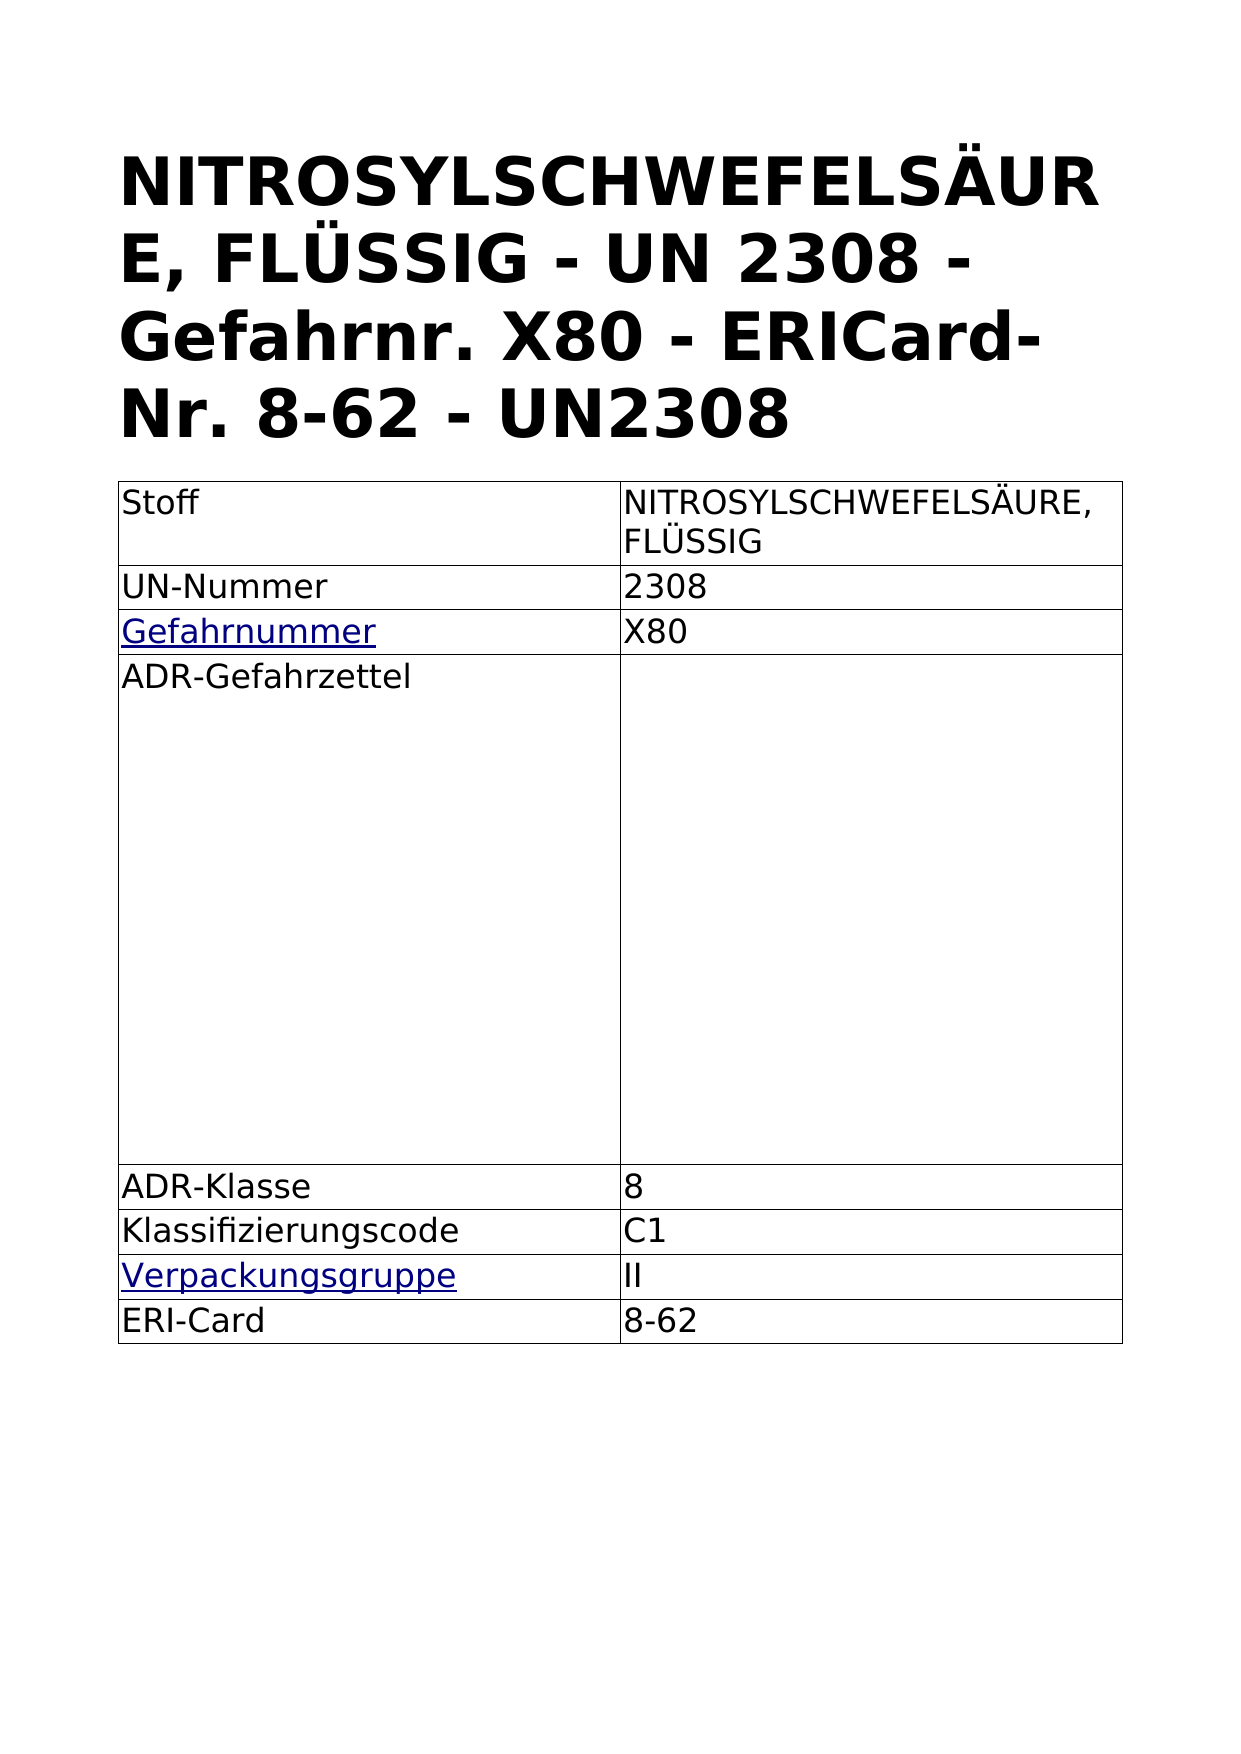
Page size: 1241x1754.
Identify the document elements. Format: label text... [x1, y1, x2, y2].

table_cell 2308 [621, 566, 1122, 609]
table_cell C1 [621, 1210, 1122, 1254]
table_header Stoff [119, 482, 620, 564]
table_cell [621, 655, 1122, 1164]
table_cell UN-Nummer [119, 566, 620, 609]
subtitle NITROSYLSCHWEFELSÄURE, FLÜSSIG - UN 2308 - Gefahrnr. X80 - ERICard-Nr. 8-62 - UN2308 [118, 143, 1122, 453]
table_cell X80 [621, 610, 1122, 654]
table_cell 8 [621, 1165, 1122, 1209]
table_cell ADR-Gefahrzettel [119, 655, 620, 1164]
table_cell II [621, 1255, 1122, 1298]
table_cell Klassifizierungscode [119, 1210, 620, 1254]
table_cell Gefahrnummer [119, 610, 620, 654]
table_cell Verpackungsgruppe [119, 1255, 620, 1298]
table_cell 8-62 [621, 1300, 1122, 1343]
table_cell ADR-Klasse [119, 1165, 620, 1209]
table_cell ERI-Card [119, 1300, 620, 1343]
table_header NITROSYLSCHWEFELSÄURE, FLÜSSIG [621, 482, 1122, 564]
